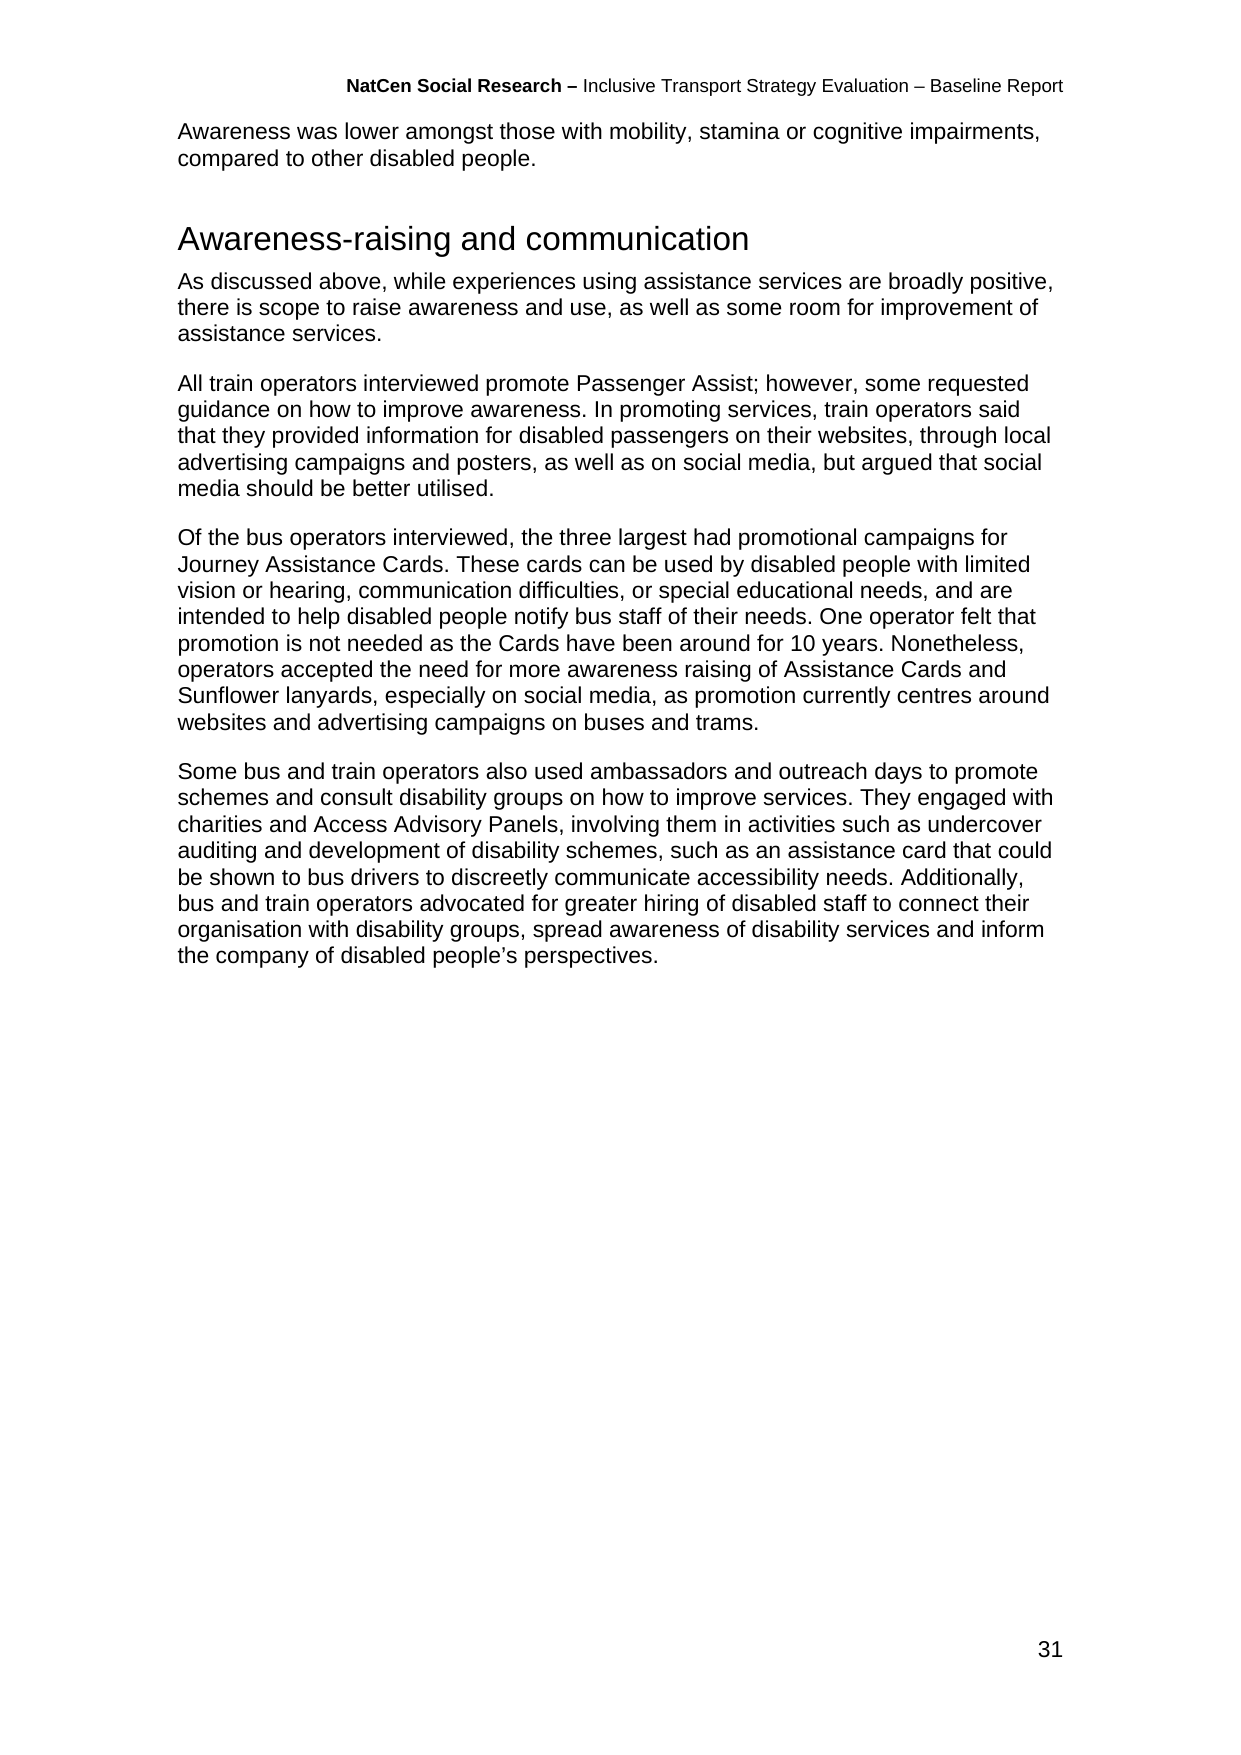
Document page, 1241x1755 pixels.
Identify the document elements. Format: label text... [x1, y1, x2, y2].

text As discussed above, while experiences using assistance services are broadly positive, there is scope to raise awareness and use, as well as some room for improvement of assistance services. [177, 268, 1063, 347]
text Of the bus operators interviewed, the three largest had promotional campaigns for Journey Assistance Cards. These cards can be used by disabled people with limited vision or hearing, communication difficulties, or special educational needs, and are intended to help disabled people notify bus staff of their needs. One operator felt that promotion is not needed as the Cards have been around for 10 years. Nonetheless, operators accepted the need for more awareness raising of Assistance Cards and Sunflower lanyards, especially on social media, as promotion currently centres around websites and advertising campaigns on buses and trams. [177, 524, 1063, 735]
subtitle Awareness-raising and communication [177, 219, 1063, 257]
text Awareness was lower amongst those with mobility, stamina or cognitive impairments, compared to other disabled people. [177, 118, 1063, 171]
text Some bus and train operators also used ambassadors and outreach days to promote schemes and consult disability groups on how to improve services. They engaged with charities and Access Advisory Panels, involving them in activities such as undercover auditing and development of disability schemes, such as an assistance card that could be shown to bus drivers to discreetly communicate accessibility needs. Additionally, bus and train operators advocated for greater hiring of disabled staff to connect their organisation with disability groups, spread awareness of disability services and inform the company of disabled people’s perspectives. [177, 758, 1063, 969]
text All train operators interviewed promote Passenger Assist; however, some requested guidance on how to improve awareness. In promoting services, train operators said that they provided information for disabled passengers on their websites, through local advertising campaigns and posters, as well as on social media, but argued that social media should be better utilised. [177, 369, 1063, 501]
